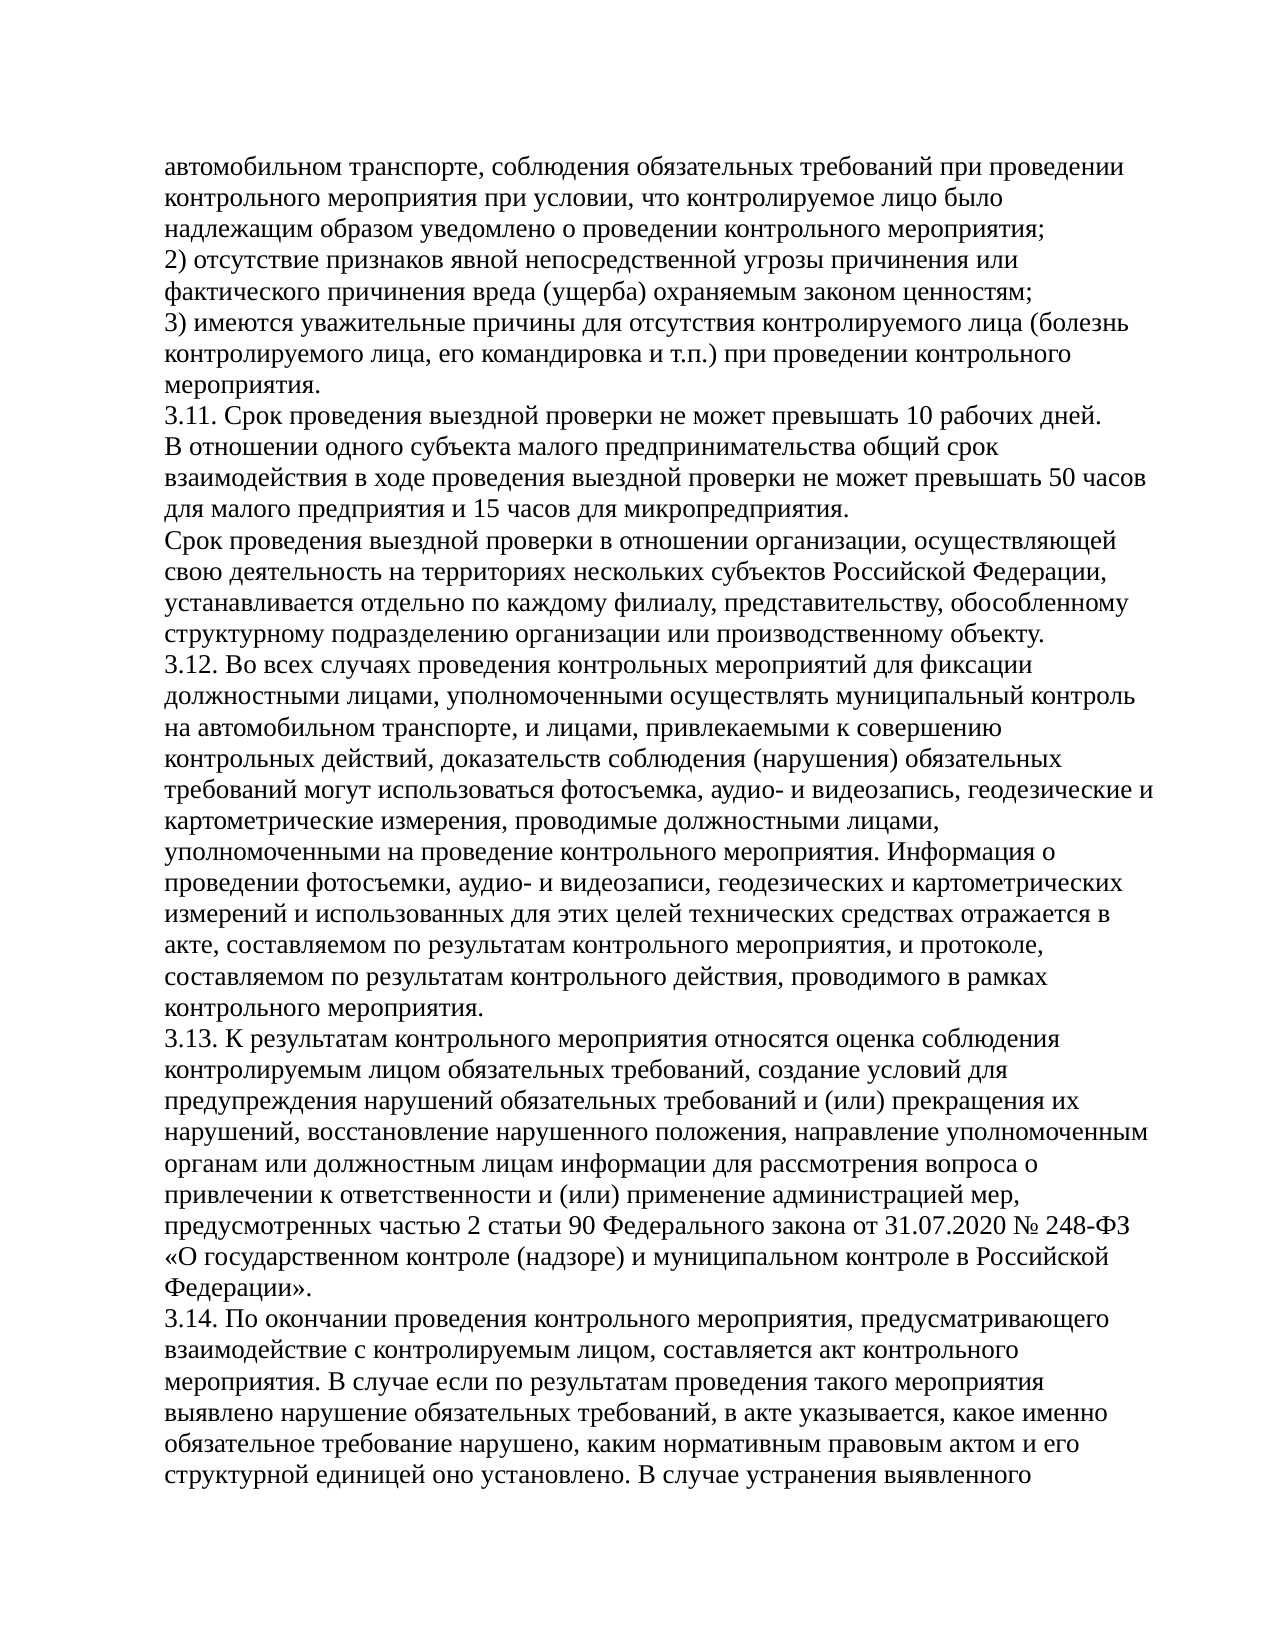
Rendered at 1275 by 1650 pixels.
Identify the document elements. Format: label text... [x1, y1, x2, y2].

text В отношении одного субъекта малого предпринимательства общий срок взаимодействия в ходе проведения выездной проверки не может превышать 50 часов для малого предприятия и 15 часов для микропредприятия. [164, 430, 1158, 524]
text 3.13. К результатам контрольного мероприятия относятся оценка соблюдения контролируемым лицом обязательных требований, создание условий для предупреждения нарушений обязательных требований и (или) прекращения их нарушений, восстановление нарушенного положения, направление уполномоченным органам или должностным лицам информации для рассмотрения вопроса о привлечении к ответственности и (или) применение администрацией мер, предусмотренных частью 2 статьи 90 Федерального закона от 31.07.2020 № 248-ФЗ «О государственном контроле (надзоре) и муниципальном контроле в Российской Федерации». [164, 1022, 1158, 1302]
text 2) отсутствие признаков явной непосредственной угрозы причинения или фактического причинения вреда (ущерба) охраняемым законом ценностям; [164, 243, 1158, 306]
text автомобильном транспорте, соблюдения обязательных требований при проведении контрольного мероприятия при условии, что контролируемое лицо было надлежащим образом уведомлено о проведении контрольного мероприятия; [164, 150, 1158, 243]
text Срок проведения выездной проверки в отношении организации, осуществляющей свою деятельность на территориях нескольких субъектов Российской Федерации, устанавливается отдельно по каждому филиалу, представительству, обособленному структурному подразделению организации или производственному объекту. [164, 524, 1158, 648]
text 3.12. Во всех случаях проведения контрольных мероприятий для фиксации должностными лицами, уполномоченными осуществлять муниципальный контроль на автомобильном транспорте, и лицами, привлекаемыми к совершению контрольных действий, доказательств соблюдения (нарушения) обязательных требований могут использоваться фотосъемка, аудио- и видеозапись, геодезические и картометрические измерения, проводимые должностными лицами, уполномоченными на проведение контрольного мероприятия. Информация о проведении фотосъемки, аудио- и видеозаписи, геодезических и картометрических измерений и использованных для этих целей технических средствах отражается в акте, составляемом по результатам контрольного мероприятия, и протоколе, составляемом по результатам контрольного действия, проводимого в рамках контрольного мероприятия. [164, 648, 1158, 1022]
text 3.11. Срок проведения выездной проверки не может превышать 10 рабочих дней. [164, 399, 1158, 430]
text 3) имеются уважительные причины для отсутствия контролируемого лица (болезнь контролируемого лица, его командировка и т.п.) при проведении контрольного мероприятия. [164, 306, 1158, 399]
text 3.14. По окончании проведения контрольного мероприятия, предусматривающего взаимодействие с контролируемым лицом, составляется акт контрольного мероприятия. В случае если по результатам проведения такого мероприятия выявлено нарушение обязательных требований, в акте указывается, какое именно обязательное требование нарушено, каким нормативным правовым актом и его структурной единицей оно установлено. В случае устранения выявленного [164, 1302, 1158, 1489]
